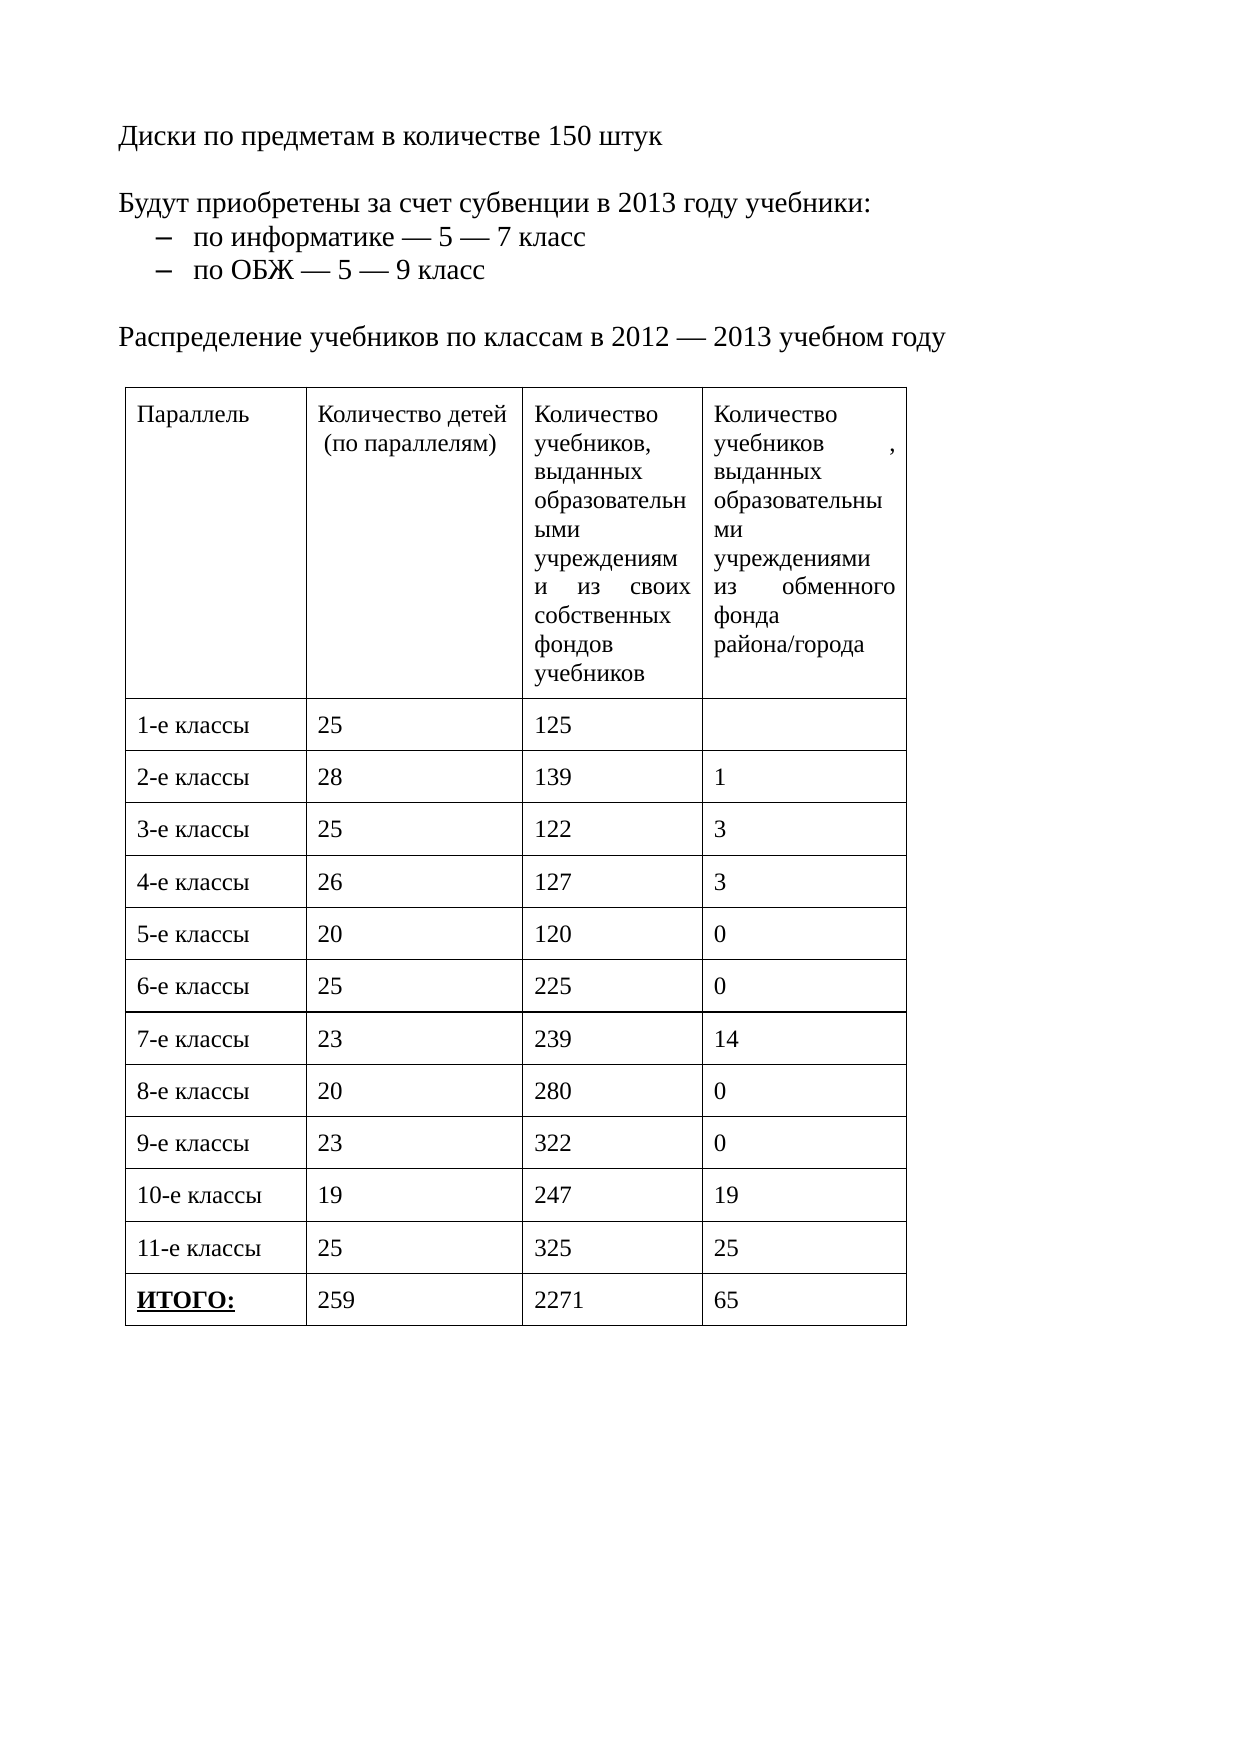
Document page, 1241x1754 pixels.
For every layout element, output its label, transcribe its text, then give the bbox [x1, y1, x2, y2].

table_header Количество учебников, выданных образовательными учреждениями из своих собственных фондов учебников [523, 388, 702, 698]
table_cell 125 [523, 699, 702, 750]
table_cell 10-е классы [126, 1169, 306, 1221]
table_cell 8-е классы [126, 1065, 306, 1116]
table_cell 20 [307, 908, 522, 959]
table_cell 0 [703, 908, 906, 959]
table_cell 239 [523, 1013, 702, 1064]
table_cell 122 [523, 803, 702, 854]
table_cell 25 [307, 699, 522, 750]
table_cell 139 [523, 751, 702, 802]
table_cell 3 [703, 856, 906, 907]
text Распределение учебников по классам в 2012 — 2013 учебном году [118, 319, 1122, 353]
table_cell 65 [703, 1274, 906, 1325]
table_cell 6-е классы [126, 960, 306, 1011]
table_cell 7-е классы [126, 1013, 306, 1064]
table_cell 2271 [523, 1274, 702, 1325]
table_cell 5-е классы [126, 908, 306, 959]
table_cell 25 [307, 960, 522, 1011]
table_cell 9-е классы [126, 1117, 306, 1168]
table_cell 3 [703, 803, 906, 854]
table_cell 23 [307, 1013, 522, 1064]
table_header Параллель [126, 388, 306, 698]
table_cell 20 [307, 1065, 522, 1116]
list по информатике — 5 — 7 класс [156, 219, 1122, 252]
table_cell 25 [307, 1222, 522, 1273]
table_cell 247 [523, 1169, 702, 1221]
table_cell ИТОГО: [126, 1274, 306, 1325]
table_cell 120 [523, 908, 702, 959]
table_cell 0 [703, 960, 906, 1011]
table_cell 2-е классы [126, 751, 306, 802]
table_cell 259 [307, 1274, 522, 1325]
table_cell 0 [703, 1065, 906, 1116]
list по ОБЖ — 5 — 9 класс [156, 252, 1122, 286]
text Диски по предметам в количестве 150 штук [118, 118, 1122, 152]
table_header Количество детей (по параллелям) [307, 388, 522, 698]
table_cell 19 [703, 1169, 906, 1221]
table_cell 19 [307, 1169, 522, 1221]
table_cell 325 [523, 1222, 702, 1273]
table_cell 14 [703, 1013, 906, 1064]
table_cell 26 [307, 856, 522, 907]
table_cell 280 [523, 1065, 702, 1116]
table_cell 11-е классы [126, 1222, 306, 1273]
table_cell 322 [523, 1117, 702, 1168]
table_cell 0 [703, 1117, 906, 1168]
text Будут приобретены за счет субвенции в 2013 году учебники: [118, 185, 1122, 219]
table_cell 127 [523, 856, 702, 907]
table_cell 25 [307, 803, 522, 854]
table_cell 25 [703, 1222, 906, 1273]
table_cell 3-е классы [126, 803, 306, 854]
table_cell 23 [307, 1117, 522, 1168]
table_cell 1-е классы [126, 699, 306, 750]
table_cell 4-е классы [126, 856, 306, 907]
table_cell 28 [307, 751, 522, 802]
table_header Количество учебников , выданных образовательными учреждениями из обменного фонда района/города [703, 388, 906, 698]
table_cell [703, 699, 906, 750]
table_cell 225 [523, 960, 702, 1011]
table_cell 1 [703, 751, 906, 802]
